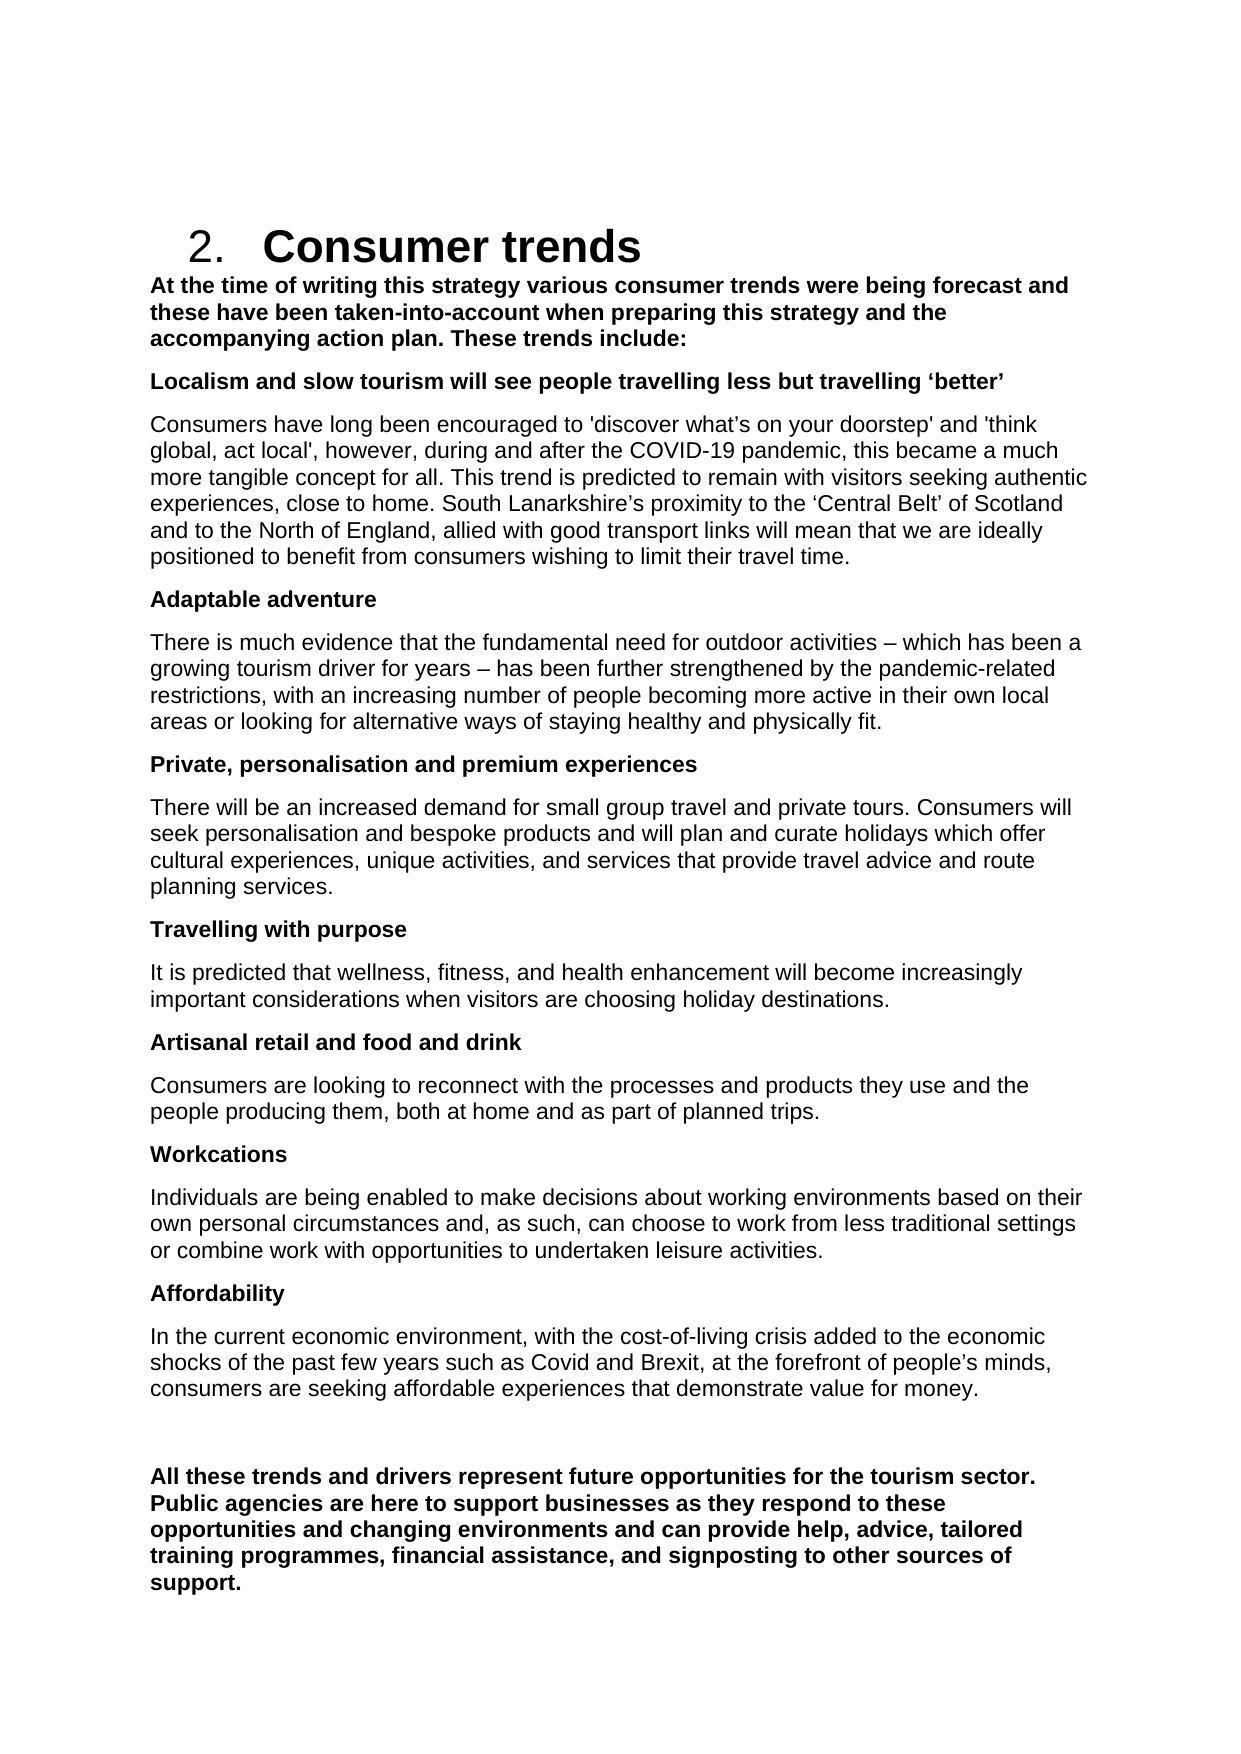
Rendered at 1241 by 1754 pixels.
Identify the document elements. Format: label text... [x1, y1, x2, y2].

subtitle Consumer trends [187, 220, 1090, 272]
text Consumers are looking to reconnect with the processes and products they use and the people producing them, both at home and as part of planned trips. [150, 1072, 1090, 1124]
text Artisanal retail and food and drink [150, 1028, 1090, 1055]
text Individuals are being enabled to make decisions about working environments based on their own personal circumstances and, as such, can choose to work from less traditional settings or combine work with opportunities to undertaken leisure activities. [150, 1184, 1090, 1263]
text All these trends and drivers represent future opportunities for the tourism sector. Public agencies are here to support businesses as they respond to these opportunities and changing environments and can provide help, advice, tailored training programmes, financial assistance, and signposting to other sources of support. [150, 1463, 1090, 1595]
text There will be an increased demand for small group travel and private tours. Consumers will seek personalisation and bespoke products and will plan and curate holidays which offer cultural experiences, unique activities, and services that provide travel advice and route planning services. [150, 794, 1090, 899]
text It is predicted that wellness, fitness, and health enhancement will become increasingly important considerations when visitors are choosing holiday destinations. [150, 959, 1090, 1012]
text Travelling with purpose [150, 916, 1090, 942]
text Adaptable adventure [150, 586, 1090, 612]
text Localism and slow tourism will see people travelling less but travelling ‘better’ [150, 368, 1090, 394]
text Workcations [150, 1141, 1090, 1167]
text In the current economic environment, with the cost-of-living crisis added to the economic shocks of the past few years such as Covid and Brexit, at the forefront of people’s minds, consumers are seeking affordable experiences that demonstrate value for money. [150, 1323, 1090, 1402]
text Private, personalisation and premium experiences [150, 751, 1090, 777]
text Affordability [150, 1280, 1090, 1306]
text There is much evidence that the fundamental need for outdoor activities – which has been a growing tourism driver for years – has been further strengthened by the pandemic-related restrictions, with an increasing number of people becoming more active in their own local areas or looking for alternative ways of staying healthy and physically fit. [150, 629, 1090, 734]
text Consumers have long been encouraged to 'discover what’s on your doorstep' and 'think global, act local', however, during and after the COVID-19 pandemic, this became a much more tangible concept for all. This trend is predicted to remain with visitors seeking authentic experiences, close to home. South Lanarkshire’s proximity to the ‘Central Belt’ of Scotland and to the North of England, allied with good transport links will mean that we are ideally positioned to benefit from consumers wishing to limit their travel time. [150, 411, 1090, 569]
text At the time of writing this strategy various consumer trends were being forecast and these have been taken-into-account when preparing this strategy and the accompanying action plan. These trends include: [150, 272, 1090, 351]
